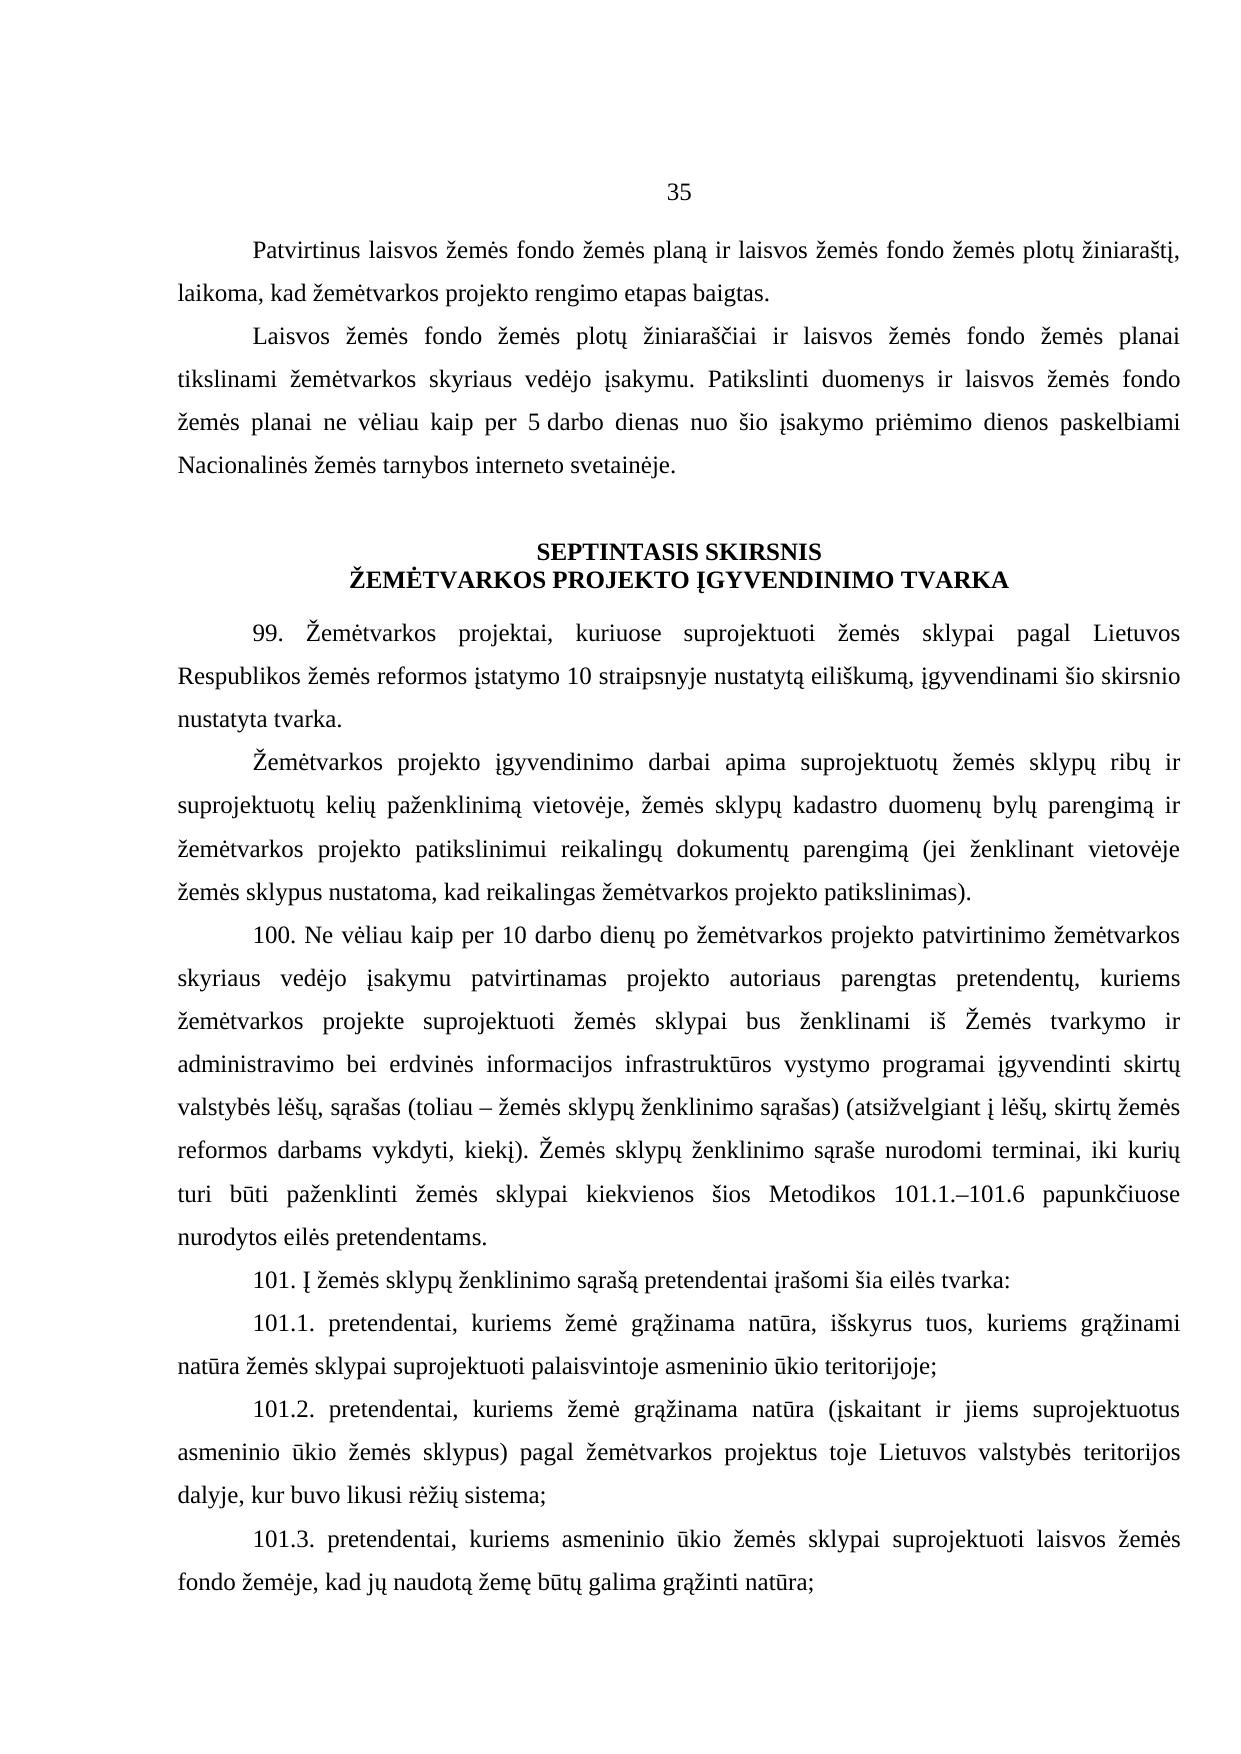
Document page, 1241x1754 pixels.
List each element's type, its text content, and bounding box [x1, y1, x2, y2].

text SEPTINTASIS SKIRSNIS [177, 537, 1181, 565]
text 101.1. pretendentai, kuriems žemė grąžinama natūra, išskyrus tuos, kuriems grąžinami natūra žemės sklypai suprojektuoti palaisvintoje asmeninio ūkio teritorijoje; [177, 1308, 1181, 1380]
text Laisvos žemės fondo žemės plotų žiniaraščiai ir laisvos žemės fondo žemės planai tikslinami žemėtvarkos skyriaus vedėjo įsakymu. Patikslinti duomenys ir laisvos žemės fondo žemės planai ne vėliau kaip per 5 darbo dienas nuo šio įsakymo priėmimo dienos paskelbiami Nacionalinės žemės tarnybos interneto svetainėje. [177, 321, 1181, 479]
text ŽEMĖTVARKOS PROJEKTO ĮGYVENDINIMO TVARKA [177, 565, 1181, 594]
text 100. Ne vėliau kaip per 10 darbo dienų po žemėtvarkos projekto patvirtinimo žemėtvarkos skyriaus vedėjo įsakymu patvirtinamas projekto autoriaus parengtas pretendentų, kuriems žemėtvarkos projekte suprojektuoti žemės sklypai bus ženklinami iš Žemės tvarkymo ir administravimo bei erdvinės informacijos infrastruktūros vystymo programai įgyvendinti skirtų valstybės lėšų, sąrašas (toliau – žemės sklypų ženklinimo sąrašas) (atsižvelgiant į lėšų, skirtų žemės reformos darbams vykdyti, kiekį). Žemės sklypų ženklinimo sąraše nurodomi terminai, iki kurių turi būti paženklinti žemės sklypai kiekvienos šios Metodikos 101.1.–101.6 papunkčiuose nurodytos eilės pretendentams. [177, 920, 1181, 1251]
text 99. Žemėtvarkos projektai, kuriuose suprojektuoti žemės sklypai pagal Lietuvos Respublikos žemės reformos įstatymo 10 straipsnyje nustatytą eiliškumą, įgyvendinami šio skirsnio nustatyta tvarka. [177, 618, 1181, 733]
text Patvirtinus laisvos žemės fondo žemės planą ir laisvos žemės fondo žemės plotų žiniaraštį, laikoma, kad žemėtvarkos projekto rengimo etapas baigtas. [177, 235, 1181, 307]
text 101.2. pretendentai, kuriems žemė grąžinama natūra (įskaitant ir jiems suprojektuotus asmeninio ūkio žemės sklypus) pagal žemėtvarkos projektus toje Lietuvos valstybės teritorijos dalyje, kur buvo likusi rėžių sistema; [177, 1394, 1181, 1509]
text Žemėtvarkos projekto įgyvendinimo darbai apima suprojektuotų žemės sklypų ribų ir suprojektuotų kelių paženklinimą vietovėje, žemės sklypų kadastro duomenų bylų parengimą ir žemėtvarkos projekto patikslinimui reikalingų dokumentų parengimą (jei ženklinant vietovėje žemės sklypus nustatoma, kad reikalingas žemėtvarkos projekto patikslinimas). [177, 747, 1181, 906]
text 101.3. pretendentai, kuriems asmeninio ūkio žemės sklypai suprojektuoti laisvos žemės fondo žemėje, kad jų naudotą žemę būtų galima grąžinti natūra; [177, 1524, 1181, 1596]
text 101. Į žemės sklypų ženklinimo sąrašą pretendentai įrašomi šia eilės tvarka: [177, 1265, 1181, 1294]
